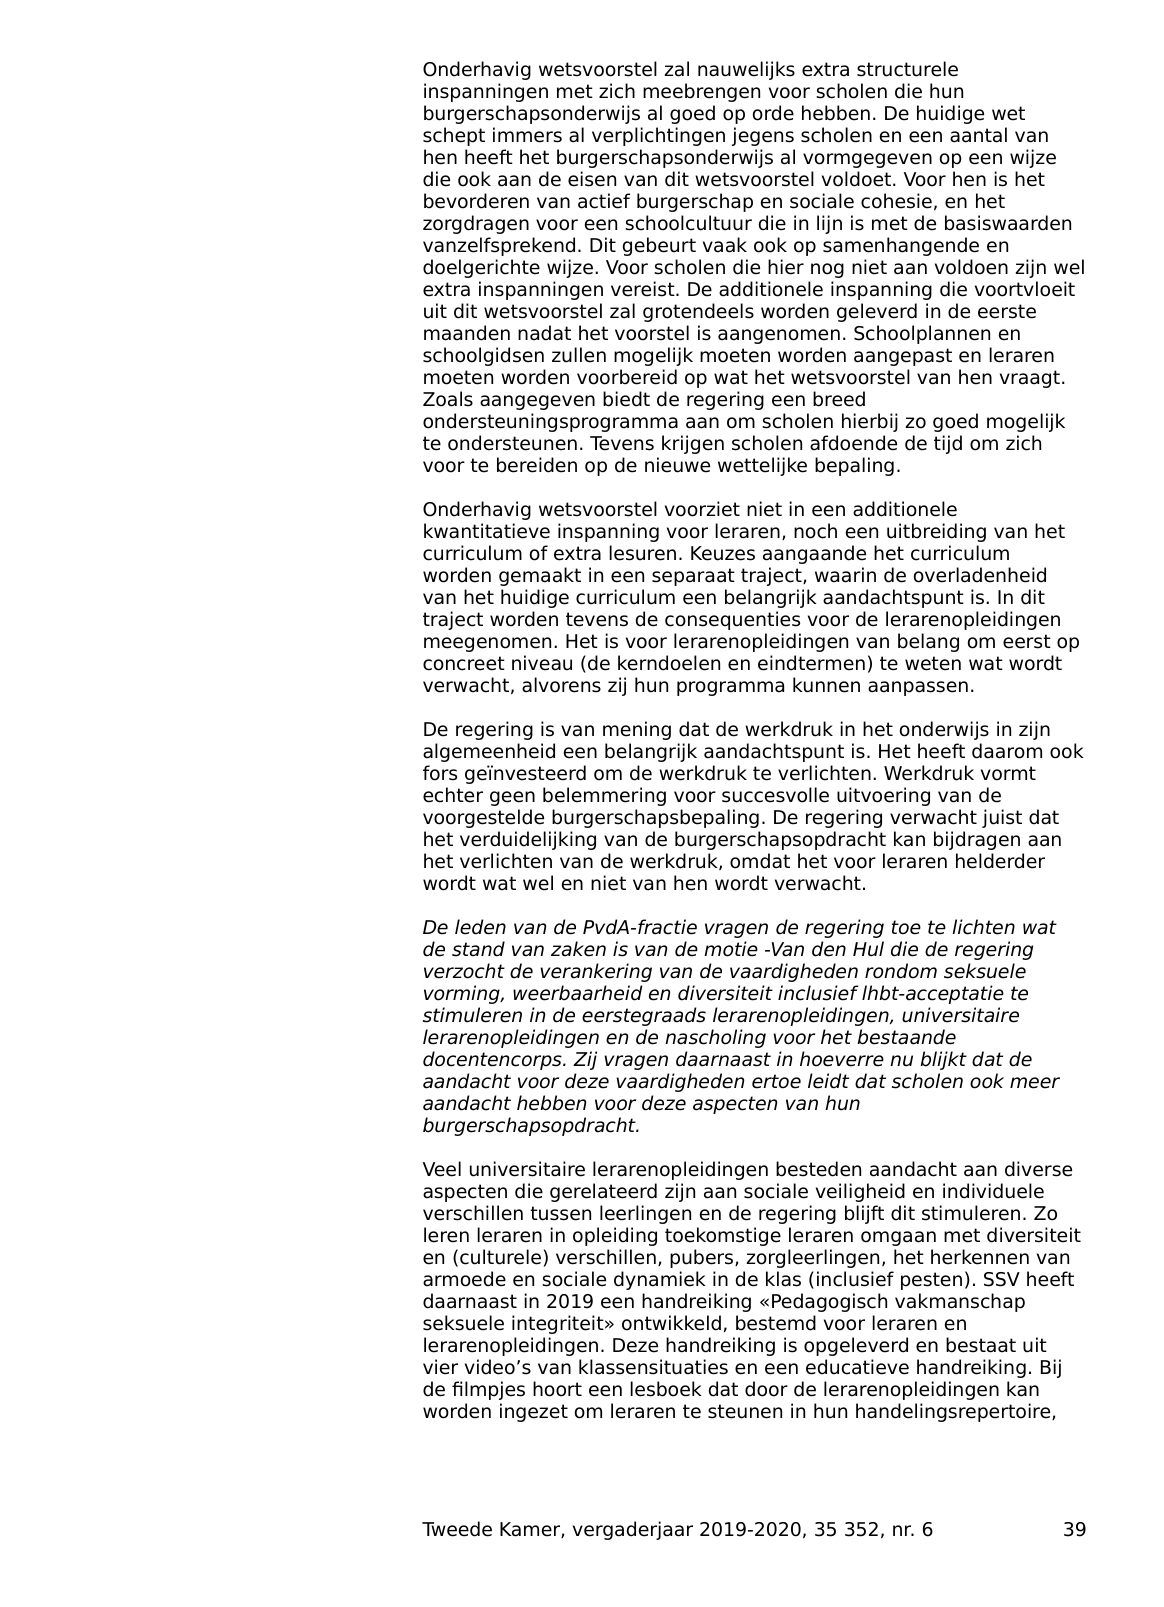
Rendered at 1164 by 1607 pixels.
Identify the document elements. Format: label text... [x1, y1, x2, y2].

text Onderhavig wetsvoorstel voorziet niet in een additionele kwantitatieve inspanning voor leraren, noch een uitbreiding van het curriculum of extra lesuren. Keuzes aangaande het curriculum worden gemaakt in een separaat traject, waarin de overladenheid van het huidige curriculum een belangrijk aandachtspunt is. In dit traject worden tevens de consequenties voor de lerarenopleidingen meegenomen. Het is voor lerarenopleidingen van belang om eerst op concreet niveau (de kerndoelen en eindtermen) te weten wat wordt verwacht, alvorens zij hun programma kunnen aanpassen. [422, 499, 1087, 697]
text De leden van de PvdA-fractie vragen de regering toe te lichten wat de stand van zaken is van de motie -Van den Hul die de regering verzocht de verankering van de vaardigheden rondom seksuele vorming, weerbaarheid en diversiteit inclusief lhbt-acceptatie te stimuleren in de eerstegraads lerarenopleidingen, universitaire lerarenopleidingen en de nascholing voor het bestaande docentencorps. Zij vragen daarnaast in hoeverre nu blijkt dat de aandacht voor deze vaardigheden ertoe leidt dat scholen ook meer aandacht hebben voor deze aspecten van hun burgerschapsopdracht. [422, 917, 1087, 1137]
text Veel universitaire lerarenopleidingen besteden aandacht aan diverse aspecten die gerelateerd zijn aan sociale veiligheid en individuele verschillen tussen leerlingen en de regering blijft dit stimuleren. Zo leren leraren in opleiding toekomstige leraren omgaan met diversiteit en (culturele) verschillen, pubers, zorgleerlingen, het herkennen van armoede en sociale dynamiek in de klas (inclusief pesten). SSV heeft daarnaast in 2019 een handreiking «Pedagogisch vakmanschap seksuele integriteit» ontwikkeld, bestemd voor leraren en lerarenopleidingen. Deze handreiking is opgeleverd en bestaat uit vier video’s van klassensituaties en een educatieve handreiking. Bij de filmpjes hoort een lesboek dat door de lerarenopleidingen kan worden ingezet om leraren te steunen in hun handelingsrepertoire, [422, 1159, 1087, 1423]
text Onderhavig wetsvoorstel zal nauwelijks extra structurele inspanningen met zich meebrengen voor scholen die hun burgerschapsonderwijs al goed op orde hebben. De huidige wet schept immers al verplichtingen jegens scholen en een aantal van hen heeft het burgerschapsonderwijs al vormgegeven op een wijze die ook aan de eisen van dit wetsvoorstel voldoet. Voor hen is het bevorderen van actief burgerschap en sociale cohesie, en het zorgdragen voor een schoolcultuur die in lijn is met de basiswaarden vanzelfsprekend. Dit gebeurt vaak ook op samenhangende en doelgerichte wijze. Voor scholen die hier nog niet aan voldoen zijn wel extra inspanningen vereist. De additionele inspanning die voortvloeit uit dit wetsvoorstel zal grotendeels worden geleverd in de eerste maanden nadat het voorstel is aangenomen. Schoolplannen en schoolgidsen zullen mogelijk moeten worden aangepast en leraren moeten worden voorbereid op wat het wetsvoorstel van hen vraagt. Zoals aangegeven biedt de regering een breed ondersteuningsprogramma aan om scholen hierbij zo goed mogelijk te ondersteunen. Tevens krijgen scholen afdoende de tijd om zich voor te bereiden op de nieuwe wettelijke bepaling. [422, 59, 1087, 477]
text De regering is van mening dat de werkdruk in het onderwijs in zijn algemeenheid een belangrijk aandachtspunt is. Het heeft daarom ook fors geïnvesteerd om de werkdruk te verlichten. Werkdruk vormt echter geen belemmering voor succesvolle uitvoering van de voorgestelde burgerschapsbepaling. De regering verwacht juist dat het verduidelijking van de burgerschapsopdracht kan bijdragen aan het verlichten van de werkdruk, omdat het voor leraren helderder wordt wat wel en niet van hen wordt verwacht. [422, 719, 1087, 895]
